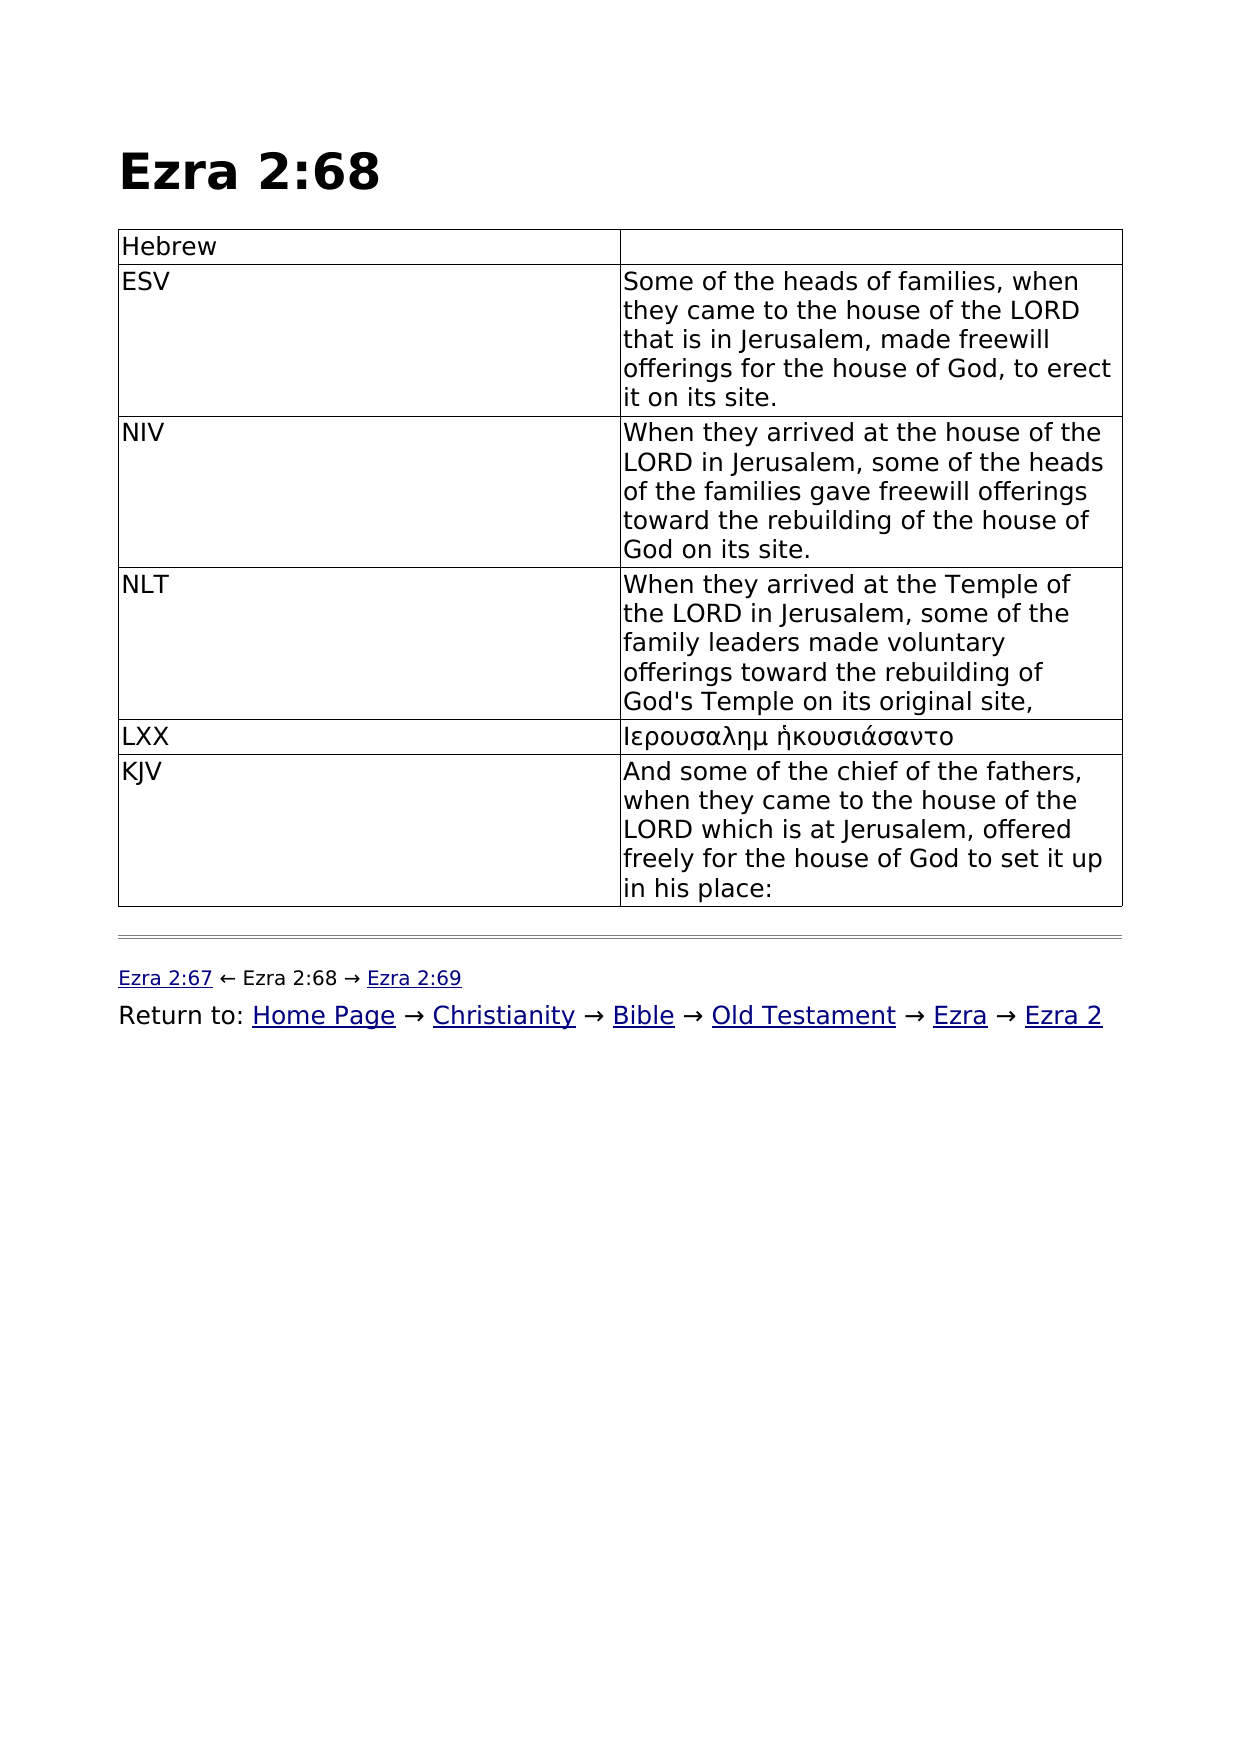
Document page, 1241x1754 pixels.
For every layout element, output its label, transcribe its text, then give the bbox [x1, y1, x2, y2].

text Ezra 2:67 ← Ezra 2:68 → Ezra 2:69 [118, 967, 1122, 1001]
table_cell And some of the chief of the fathers, when they came to the house of the LORD which is at Jerusalem, offered freely for the house of God to set it up in his place: [621, 755, 1122, 906]
table_cell When they arrived at the house of the LORD in Jerusalem, some of the heads of the families gave freewill offerings toward the rebuilding of the house of God on its site. [621, 417, 1122, 567]
table_header [621, 230, 1122, 264]
table_cell LXX [119, 720, 620, 754]
table_cell NIV [119, 417, 620, 567]
subtitle Ezra 2:68 [118, 143, 1122, 201]
table_cell Ιερουσαλημ ἡκουσιάσαντο [621, 720, 1122, 754]
table_header Hebrew [119, 230, 620, 264]
table_cell NLT [119, 568, 620, 719]
text Return to: Home Page → Christianity → Bible → Old Testament → Ezra → Ezra 2 [118, 1001, 1122, 1030]
table_cell Some of the heads of families, when they came to the house of the LORD that is in Jerusalem, made freewill offerings for the house of God, to erect it on its site. [621, 265, 1122, 416]
table_cell KJV [119, 755, 620, 906]
table_cell When they arrived at the Temple of the LORD in Jerusalem, some of the family leaders made voluntary offerings toward the rebuilding of God's Temple on its original site, [621, 568, 1122, 719]
table_cell ESV [119, 265, 620, 416]
